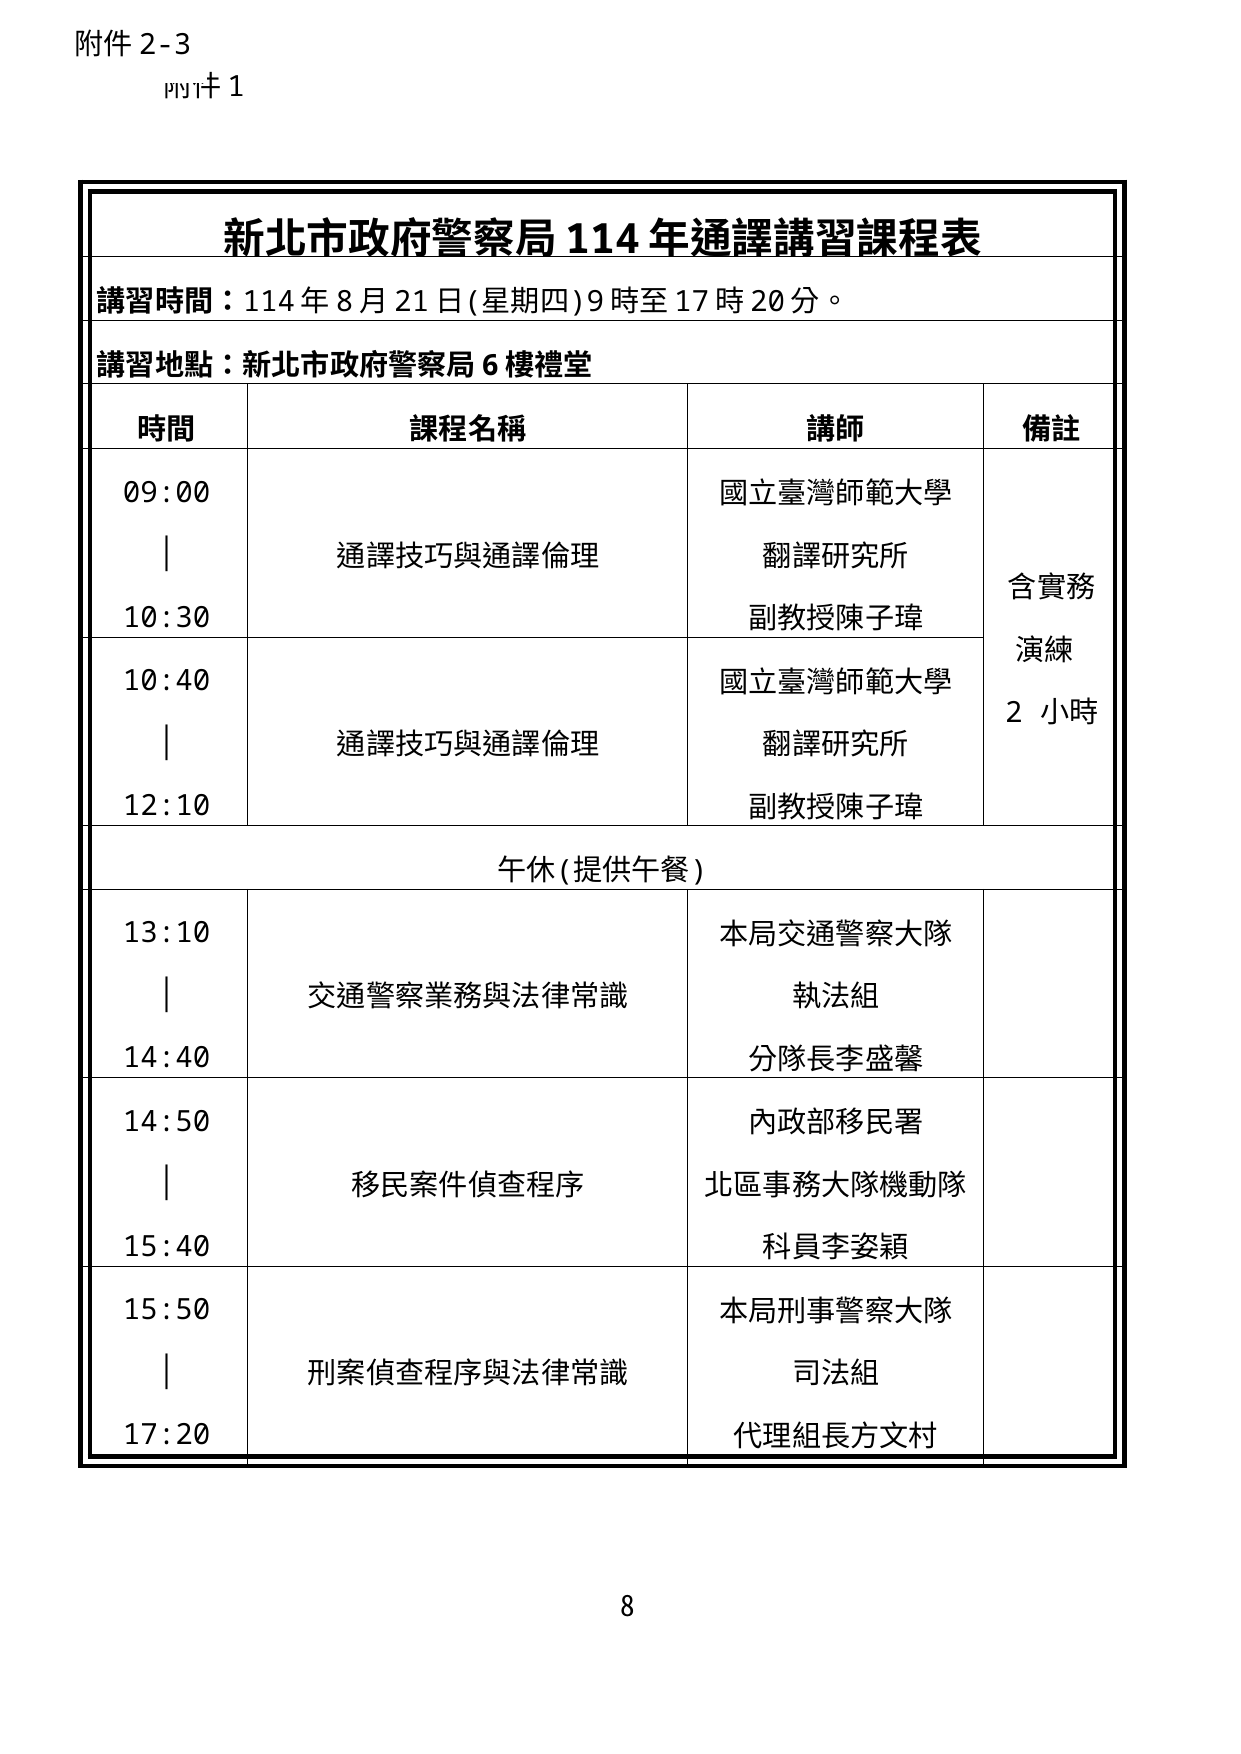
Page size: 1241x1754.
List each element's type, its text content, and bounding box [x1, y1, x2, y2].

table_cell 通譯技巧與通譯倫理 [248, 638, 687, 825]
table_cell 備註 [984, 384, 1113, 448]
table_cell 國立臺灣師範大學 翻譯研究所 副教授陳子瑋 [688, 449, 983, 637]
table_cell 10:40 │ 12:10 [92, 638, 247, 825]
table_header 新北市政府警察局114年通譯講習課程表 [85, 184, 1119, 256]
table_cell 國立臺灣師範大學 翻譯研究所 副教授陳子瑋 [688, 638, 983, 825]
text 附件2-3 [73, 20, 192, 63]
table_cell 本局刑事警察大隊 司法組 代理組長方文村 [688, 1267, 983, 1454]
table_cell 通譯技巧與通譯倫理 [248, 449, 687, 637]
table_cell 移民案件偵查程序 [248, 1078, 687, 1266]
table_cell 09:00 │ 10:30 [92, 449, 247, 637]
table_cell 講師 [688, 384, 983, 448]
table_cell 15:50 │ 17:20 [92, 1267, 247, 1454]
table_cell 講習地點：新北市政府警察局6樓禮堂 [92, 321, 1113, 383]
table_cell [984, 1267, 1113, 1454]
table_cell 13:10 │ 14:40 [92, 890, 247, 1077]
table_cell 內政部移民署 北區事務大隊機動隊 科員李姿穎 [688, 1078, 983, 1266]
table_cell 時間 [92, 384, 247, 448]
table_cell 午休(提供午餐) [92, 826, 1113, 889]
table_cell [984, 890, 1113, 1077]
table_cell 刑案偵查程序與法律常識 [248, 1267, 687, 1454]
text 附件1 [135, 62, 272, 105]
table_cell 本局交通警察大隊 執法組 分隊長李盛馨 [688, 890, 983, 1077]
table_cell 含實務演練 2 小時 [984, 449, 1113, 825]
table_cell 14:50 │ 15:40 [92, 1078, 247, 1266]
table_cell [984, 1078, 1113, 1266]
table_cell 課程名稱 [248, 384, 687, 448]
table_cell 交通警察業務與法律常識 [248, 890, 687, 1077]
table_cell 講習時間：114年8月21日(星期四)9時至17時20分。 [92, 257, 1113, 319]
